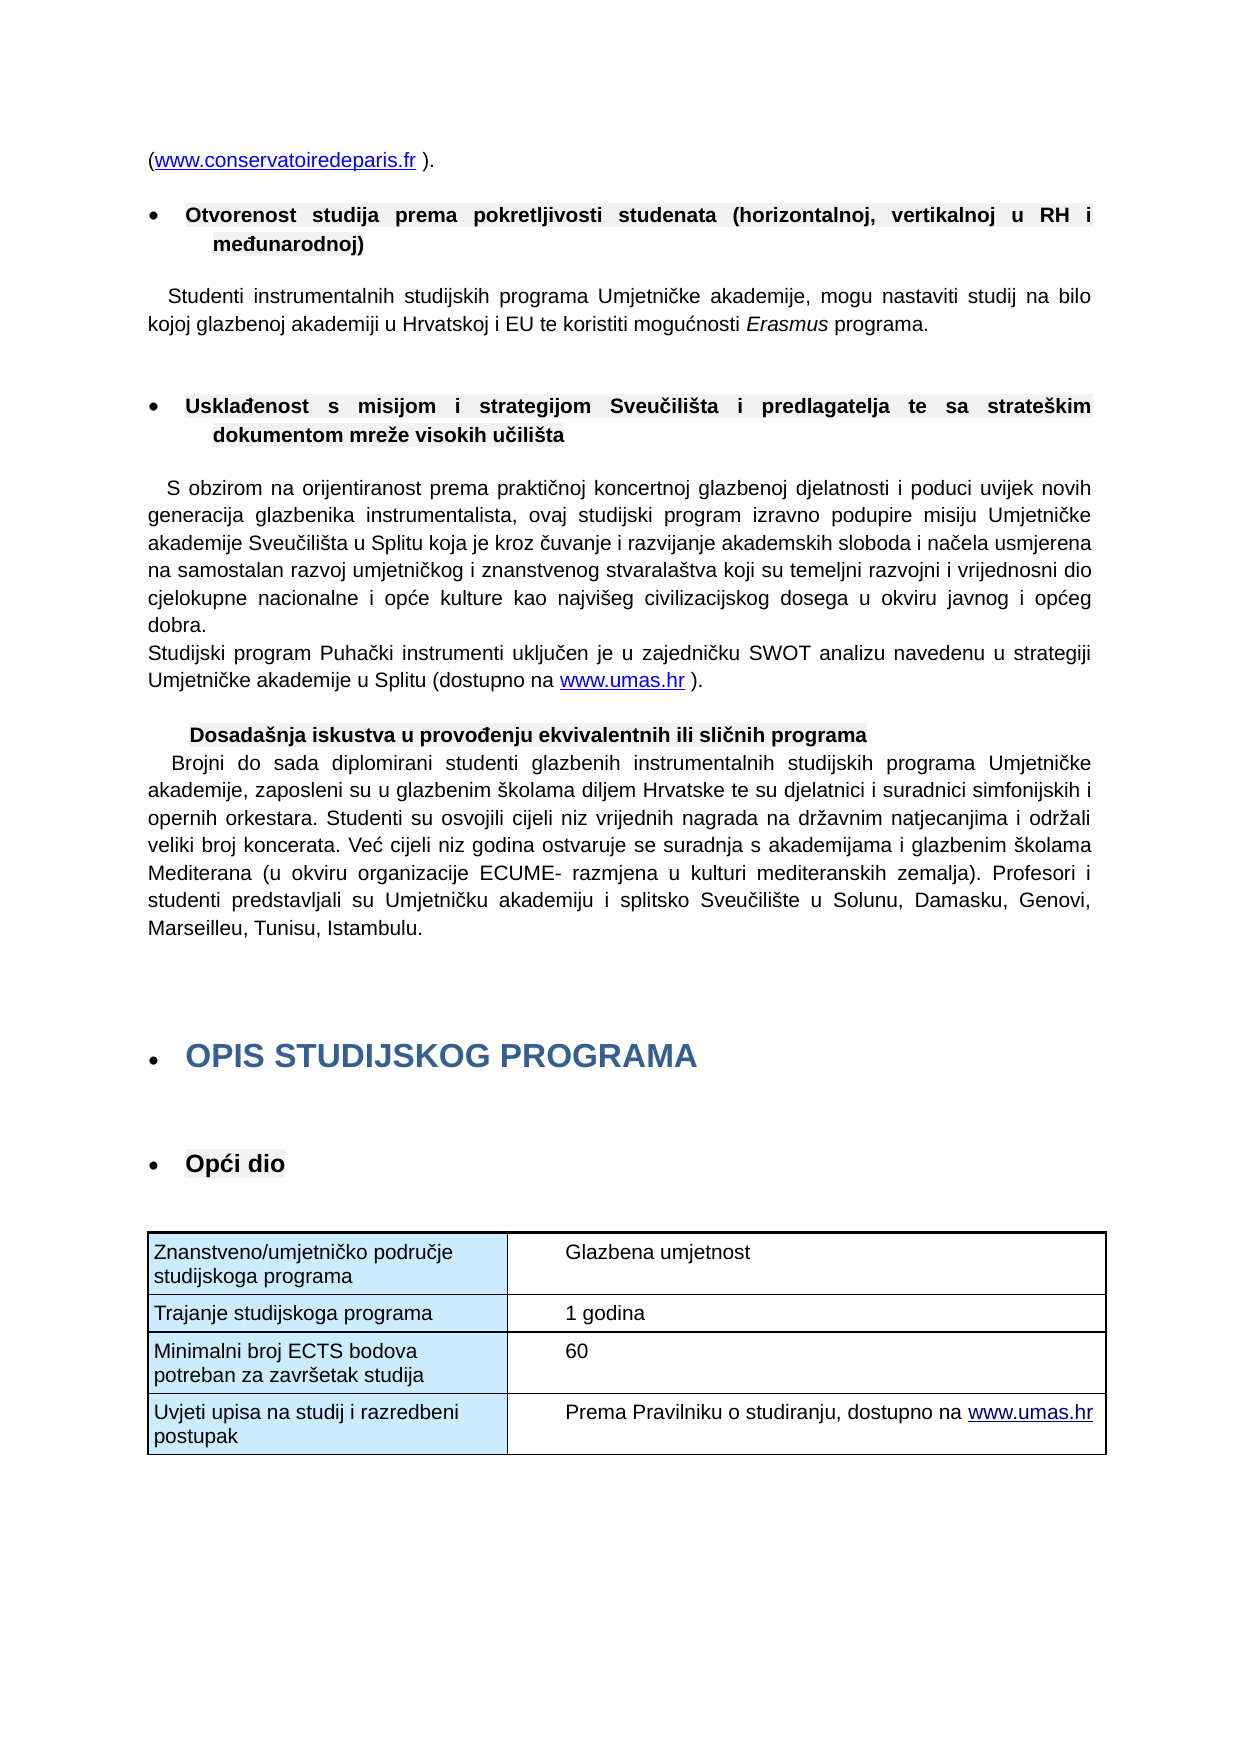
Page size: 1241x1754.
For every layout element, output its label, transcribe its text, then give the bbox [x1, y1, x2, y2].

text Dosadašnja iskustva u provođenju ekvivalentnih ili sličnih programa [148, 723, 1093, 747]
table_cell Trajanje studijskoga programa [149, 1295, 507, 1331]
text S obzirom na orijentiranost prema praktičnoj koncertnoj glazbenoj djelatnosti i poduci uvijek novih generacija glazbenika instrumentalista, ovaj studijski program izravno podupire misiju Umjetničke akademije Sveučilišta u Splitu koja je kroz čuvanje i razvijanje akademskih sloboda i načela usmjerena na samostalan razvoj umjetničkog i znanstvenog stvaralaštva koji su temeljni razvojni i vrijednosni dio cjelokupne nacionalne i opće kulture kao najvišeg civilizacijskog dosega u okviru javnog i općeg dobra. [148, 476, 1093, 637]
table_cell Uvjeti upisa na studij i razredbeni postupak [149, 1394, 507, 1454]
list Opći dio [148, 1149, 1093, 1178]
table_cell Minimalni broj ECTS bodova potreban za završetak studija [149, 1333, 507, 1393]
table_cell 60 [508, 1333, 1105, 1393]
table_cell 1 godina [508, 1295, 1105, 1331]
text Studenti instrumentalnih studijskih programa Umjetničke akademije, mogu nastaviti studij na bilo kojoj glazbenoj akademiji u Hrvatskoj i EU te koristiti mogućnosti Erasmus programa. [148, 284, 1093, 336]
text (www.conservatoiredeparis.fr ). [148, 148, 1093, 172]
table_header Glazbena umjetnost [508, 1234, 1105, 1294]
table_header Znanstveno/umjetničko područje studijskoga programa [149, 1234, 507, 1294]
text Brojni do sada diplomirani studenti glazbenih instrumentalnih studijskih programa Umjetničke akademije, zaposleni su u glazbenim školama diljem Hrvatske te su djelatnici i suradnici simfonijskih i opernih orkestara. Studenti su osvojili cijeli niz vrijednih nagrada na državnim natjecanjima i održali veliki broj koncerata. Već cijeli niz godina ostvaruje se suradnja s akademijama i glazbenim školama Mediterana (u okviru organizacije ECUME- razmjena u kulturi mediteranskih zemalja). Profesori i studenti predstavljali su Umjetničku akademiju i splitsko Sveučilište u Solunu, Damasku, Genovi, Marseilleu, Tunisu, Istambulu. [148, 751, 1093, 940]
table_cell Prema Pravilniku o studiranju, dostupno na www.umas.hr [508, 1394, 1105, 1454]
list Otvorenost studija prema pokretljivosti studenata (horizontalnoj, vertikalnoj u RH i međunarodnoj) [148, 200, 1093, 256]
text Studijski program Puhački instrumenti uključen je u zajedničku SWOT analizu navedenu u strategiji Umjetničke akademije u Splitu (dostupno na www.umas.hr ). [148, 641, 1093, 692]
list Usklađenost s misijom i strategijom Sveučilišta i predlagatelja te sa strateškim dokumentom mreže visokih učilišta [148, 392, 1093, 447]
list OPIS STUDIJSKOG PROGRAMA [148, 1036, 1093, 1074]
